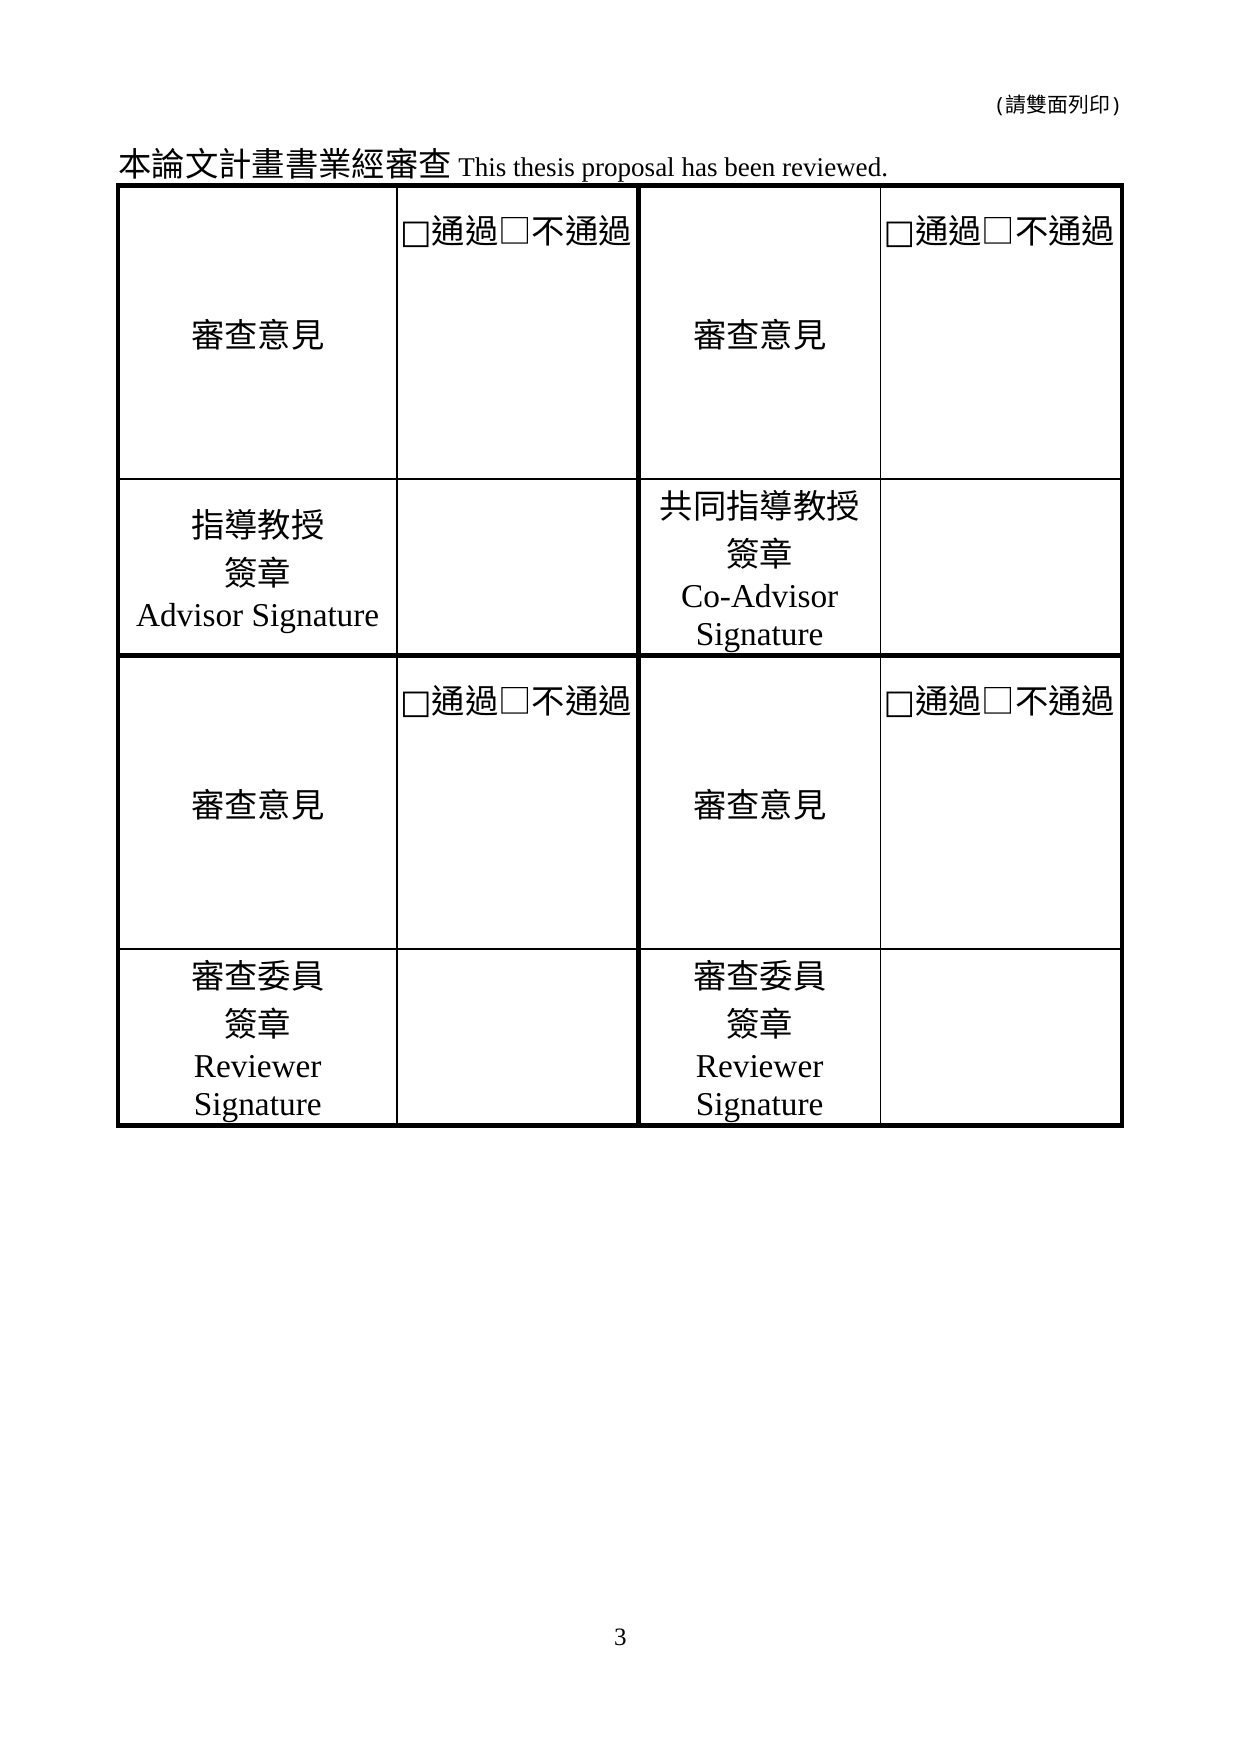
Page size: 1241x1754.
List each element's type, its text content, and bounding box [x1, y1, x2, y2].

table_cell [398, 480, 636, 653]
table_cell □通過□不通過 [398, 658, 636, 948]
table_header 審查意見 [120, 188, 396, 478]
table_cell 審查委員 簽章 Reviewer Signature [641, 950, 880, 1123]
table_cell 共同指導教授 簽章 Co-Advisor Signature [641, 480, 880, 653]
table_cell □通過□不通過 [881, 658, 1120, 948]
table_cell [398, 950, 636, 1123]
table_header □通過□不通過 [881, 188, 1120, 478]
table_cell [881, 950, 1120, 1123]
table_cell [881, 480, 1120, 653]
table_header □通過□不通過 [398, 188, 636, 478]
text 本論文計畫書業經審查This thesis proposal has been reviewed. [118, 120, 1122, 183]
table_cell 指導教授 簽章 Advisor Signature [120, 480, 396, 653]
table_header 審查意見 [641, 188, 880, 478]
table_cell 審查意見 [120, 658, 396, 948]
table_cell 審查委員 簽章 Reviewer Signature [120, 950, 396, 1123]
table_cell 審查意見 [641, 658, 880, 948]
